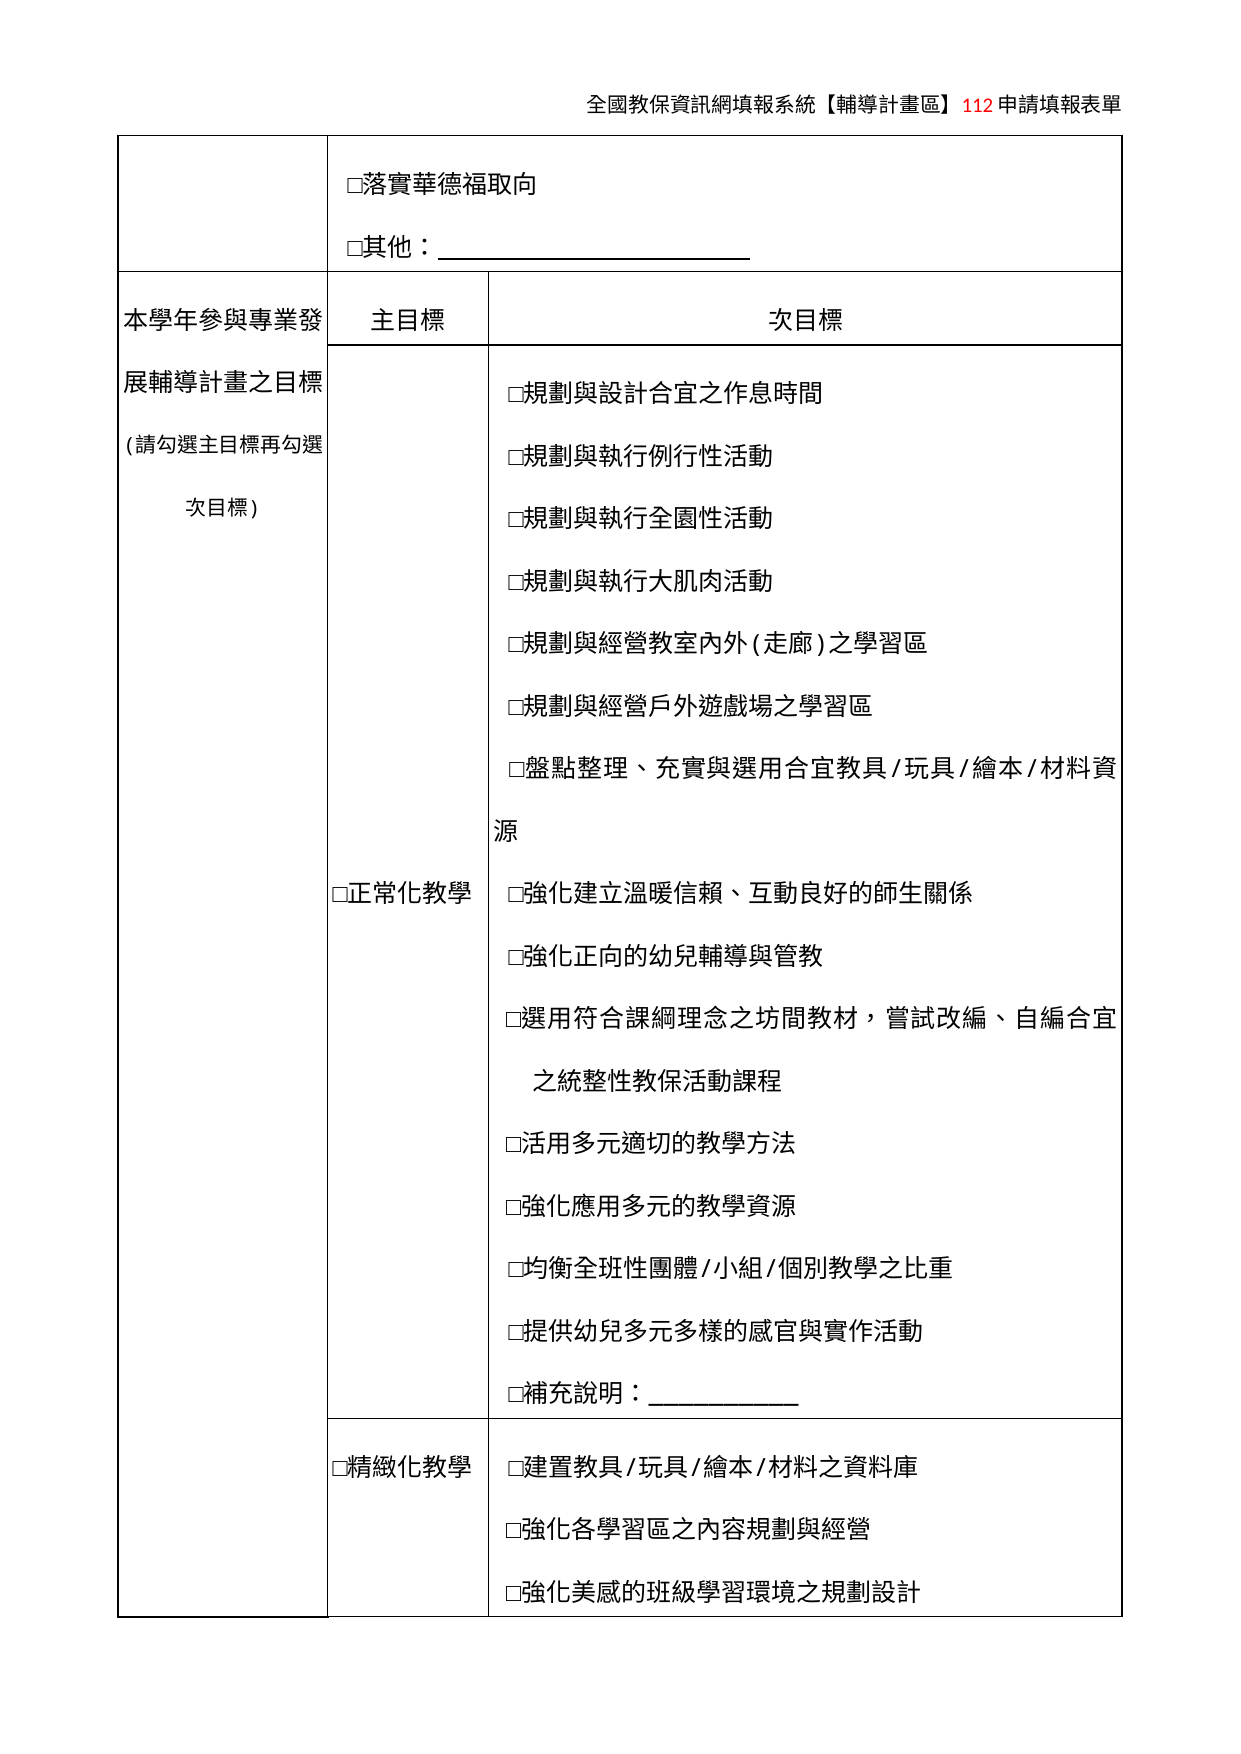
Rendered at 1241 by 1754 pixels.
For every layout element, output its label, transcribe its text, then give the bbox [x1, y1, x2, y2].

table_cell □落實華德福取向 □其他： [328, 136, 1121, 271]
table_cell 主目標 [328, 272, 488, 344]
table_cell 次目標 [489, 272, 1121, 344]
table_cell □建置教具/玩具/繪本/材料之資料庫 □強化各學習區之內容規劃與經營 □強化美感的班級學習環境之規劃設計 [489, 1419, 1121, 1616]
table_cell □精緻化教學 [328, 1419, 488, 1616]
table_cell □正常化教學 [328, 346, 488, 1417]
table_cell 本學年參與專業發展輔導計畫之目標 (請勾選主目標再勾選次目標) [119, 272, 327, 1616]
table_cell [119, 136, 327, 271]
table_cell □規劃與設計合宜之作息時間 □規劃與執行例行性活動 □規劃與執行全園性活動 □規劃與執行大肌肉活動 □規劃與經營教室內外(走廊)之學習區 □規劃與經營戶外遊戲場之學習區 □盤點整理、充實與選用合宜教具/玩具/繪本/材料資源 □強化建立溫暖信賴、互動良好的師生關係 □強化正向的幼兒輔導與管教 □選用符合課綱理念之坊間教材，嘗試改編、自編合宜之統整性教保活動課程 □活用多元適切的教學方法 □強化應用多元的教學資源 □均衡全班性團體/小組/個別教學之比重 □提供幼兒多元多樣的感官與實作活動 □補充說明：__________ [489, 346, 1121, 1417]
